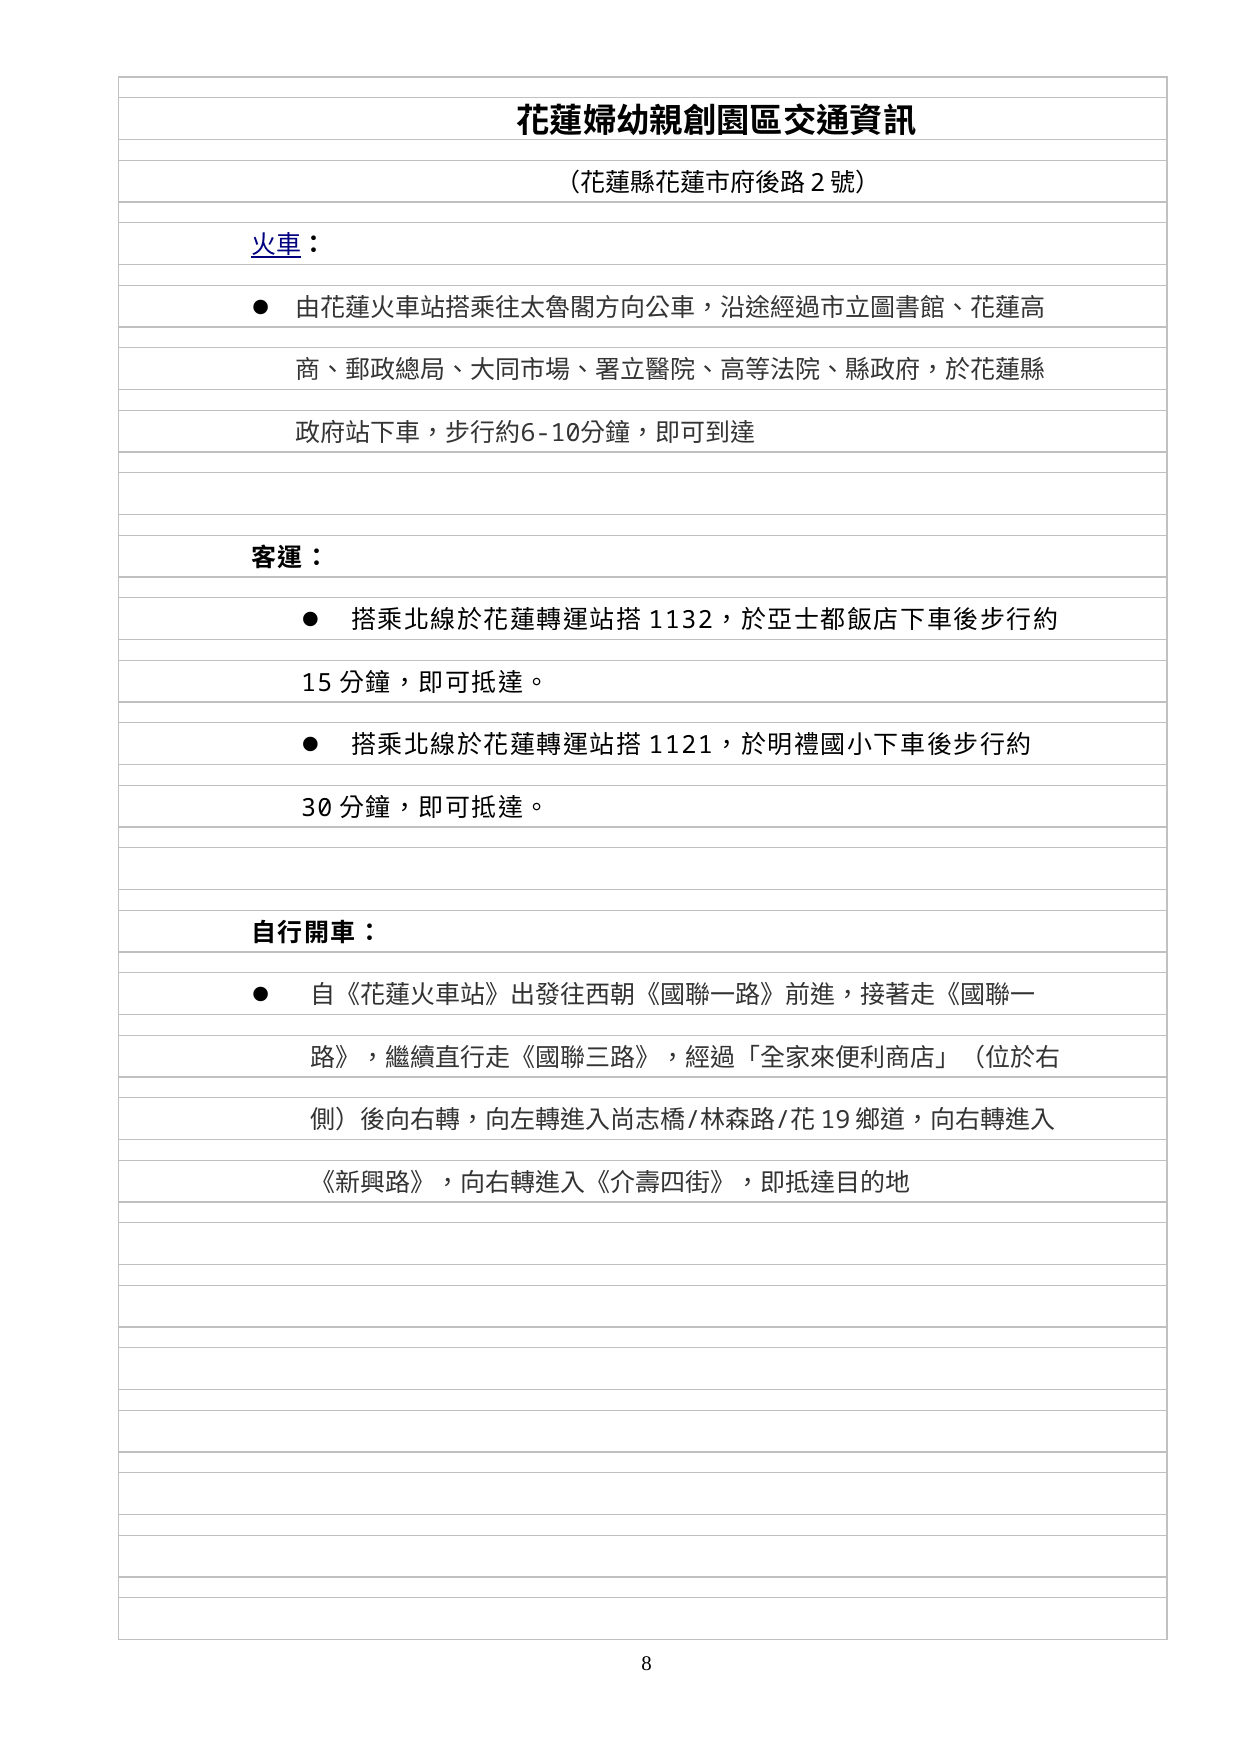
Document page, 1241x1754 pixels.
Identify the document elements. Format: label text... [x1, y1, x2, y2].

text 火車： [251, 223, 1063, 264]
text （花蓮縣花蓮市府後路2號） [119, 161, 1166, 201]
text 客運： [251, 536, 1063, 576]
text [119, 140, 1166, 160]
list [251, 390, 1063, 410]
text 花蓮婦幼親創園區交通資訊 [266, 98, 1166, 139]
list 搭乘北線於花蓮轉運站搭1121，於明禮國小下車後步行約 [301, 723, 1063, 764]
list [301, 578, 1063, 597]
list [251, 953, 1063, 972]
list 《新興路》，向右轉進入《介壽四街》，即抵達目的地 [251, 1161, 1063, 1201]
list [251, 328, 1063, 347]
list [301, 703, 1063, 722]
list [251, 1015, 1063, 1035]
list 搭乘北線於花蓮轉運站搭1132，於亞士都飯店下車後步行約 [301, 598, 1063, 639]
list 30分鐘，即可抵達。 [301, 786, 1063, 826]
text 自行開車： [251, 911, 1063, 951]
list 政府站下車，步行約6-10分鐘，即可到達 [251, 411, 1063, 451]
list 側）後向右轉，向左轉進入尚志橋/林森路/花19鄉道，向右轉進入 [251, 1098, 1063, 1139]
list [301, 640, 1063, 660]
list 路》，繼續直行走《國聯三路》，經過「全家來便利商店」（位於右 [251, 1036, 1063, 1076]
list [251, 1078, 1063, 1097]
list 自《花蓮火車站》出發往西朝《國聯一路》前進，接著走《國聯一 [251, 973, 1063, 1014]
list [251, 1140, 1063, 1160]
text [266, 78, 1166, 97]
text [251, 890, 1063, 910]
list 由花蓮火車站搭乘往太魯閣方向公車，沿途經過市立圖書館、花蓮高 [251, 286, 1063, 326]
list 商、郵政總局、大同市場、署立醫院、高等法院、縣政府，於花蓮縣 [251, 348, 1063, 389]
text [251, 515, 1063, 535]
list [251, 265, 1063, 285]
list [301, 765, 1063, 785]
text [251, 203, 1063, 222]
list 15分鐘，即可抵達。 [301, 661, 1063, 701]
